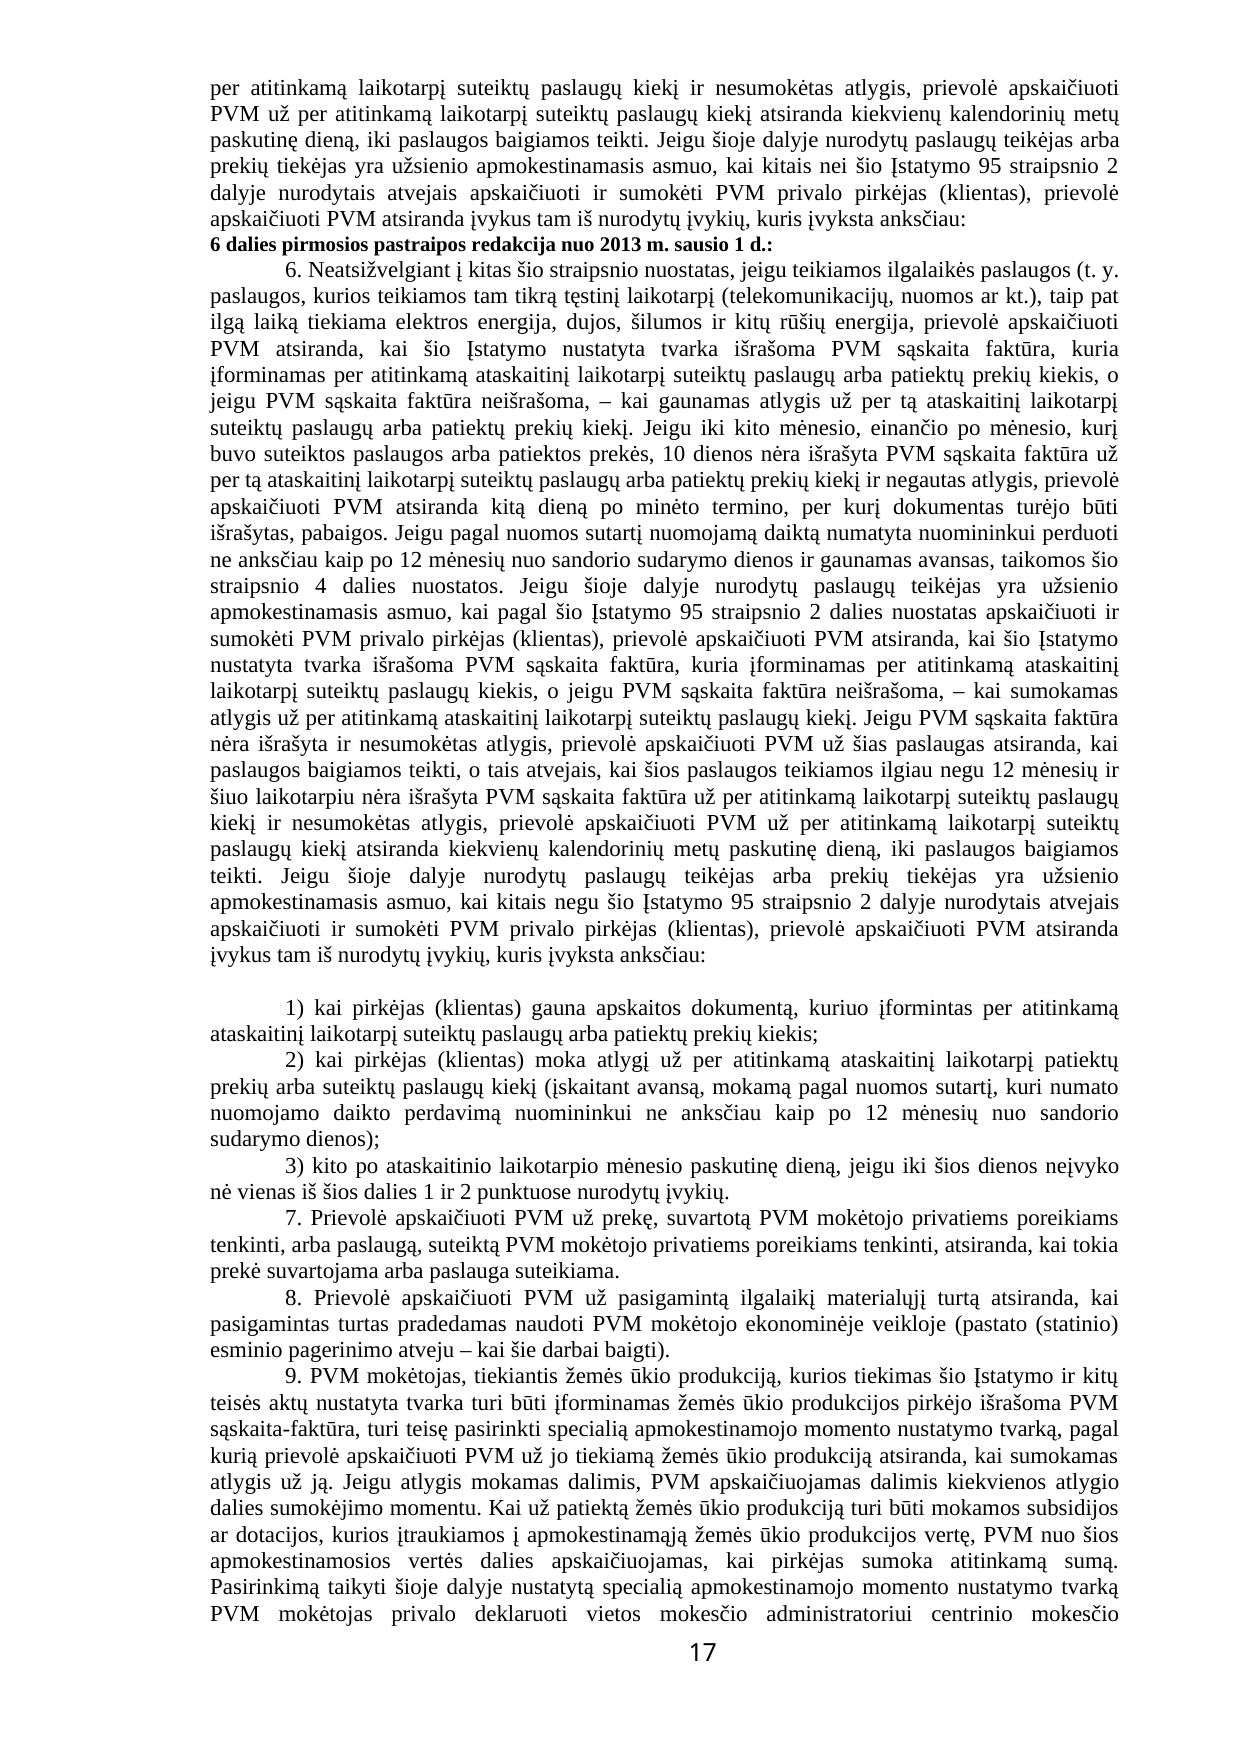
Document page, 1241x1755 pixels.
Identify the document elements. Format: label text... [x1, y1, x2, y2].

text 6. Neatsižvelgiant į kitas šio straipsnio nuostatas, jeigu teikiamos ilgalaikės paslaugos (t. y. paslaugos, kurios teikiamos tam tikrą tęstinį laikotarpį (telekomunikacijų, nuomos ar kt.), taip pat ilgą laiką tiekiama elektros energija, dujos, šilumos ir kitų rūšių energija, prievolė apskaičiuoti PVM atsiranda, kai šio Įstatymo nustatyta tvarka išrašoma PVM sąskaita faktūra, kuria įforminamas per atitinkamą ataskaitinį laikotarpį suteiktų paslaugų arba patiektų prekių kiekis, o jeigu PVM sąskaita faktūra neišrašoma, – kai gaunamas atlygis už per tą ataskaitinį laikotarpį suteiktų paslaugų arba patiektų prekių kiekį. Jeigu iki kito mėnesio, einančio po mėnesio, kurį buvo suteiktos paslaugos arba patiektos prekės, 10 dienos nėra išrašyta PVM sąskaita faktūra už per tą ataskaitinį laikotarpį suteiktų paslaugų arba patiektų prekių kiekį ir negautas atlygis, prievolė apskaičiuoti PVM atsiranda kitą dieną po minėto termino, per kurį dokumentas turėjo būti išrašytas, pabaigos. Jeigu pagal nuomos sutartį nuomojamą daiktą numatyta nuomininkui perduoti ne anksčiau kaip po 12 mėnesių nuo sandorio sudarymo dienos ir gaunamas avansas, taikomos šio straipsnio 4 dalies nuostatos. Jeigu šioje dalyje nurodytų paslaugų teikėjas yra užsienio apmokestinamasis asmuo, kai pagal šio Įstatymo 95 straipsnio 2 dalies nuostatas apskaičiuoti ir sumokėti PVM privalo pirkėjas (klientas), prievolė apskaičiuoti PVM atsiranda, kai šio Įstatymo nustatyta tvarka išrašoma PVM sąskaita faktūra, kuria įforminamas per atitinkamą ataskaitinį laikotarpį suteiktų paslaugų kiekis, o jeigu PVM sąskaita faktūra neišrašoma, – kai sumokamas atlygis už per atitinkamą ataskaitinį laikotarpį suteiktų paslaugų kiekį. Jeigu PVM sąskaita faktūra nėra išrašyta ir nesumokėtas atlygis, prievolė apskaičiuoti PVM už šias paslaugas atsiranda, kai paslaugos baigiamos teikti, o tais atvejais, kai šios paslaugos teikiamos ilgiau negu 12 mėnesių ir šiuo laikotarpiu nėra išrašyta PVM sąskaita faktūra už per atitinkamą laikotarpį suteiktų paslaugų kiekį ir nesumokėtas atlygis, prievolė apskaičiuoti PVM už per atitinkamą laikotarpį suteiktų paslaugų kiekį atsiranda kiekvienų kalendorinių metų paskutinę dieną, iki paslaugos baigiamos teikti. Jeigu šioje dalyje nurodytų paslaugų teikėjas arba prekių tiekėjas yra užsienio apmokestinamasis asmuo, kai kitais negu šio Įstatymo 95 straipsnio 2 dalyje nurodytais atvejais apskaičiuoti ir sumokėti PVM privalo pirkėjas (klientas), prievolė apskaičiuoti PVM atsiranda įvykus tam iš nurodytų įvykių, kuris įvyksta anksčiau: [210, 256, 1120, 967]
text per atitinkamą laikotarpį suteiktų paslaugų kiekį ir nesumokėtas atlygis, prievolė apskaičiuoti PVM už per atitinkamą laikotarpį suteiktų paslaugų kiekį atsiranda kiekvienų kalendorinių metų paskutinę dieną, iki paslaugos baigiamos teikti. Jeigu šioje dalyje nurodytų paslaugų teikėjas arba prekių tiekėjas yra užsienio apmokestinamasis asmuo, kai kitais nei šio Įstatymo 95 straipsnio 2 dalyje nurodytais atvejais apskaičiuoti ir sumokėti PVM privalo pirkėjas (klientas), prievolė apskaičiuoti PVM atsiranda įvykus tam iš nurodytų įvykių, kuris įvyksta anksčiau: [210, 73, 1120, 232]
text 8. Prievolė apskaičiuoti PVM už pasigamintą ilgalaikį materialųjį turtą atsiranda, kai pasigamintas turtas pradedamas naudoti PVM mokėtojo ekonominėje veikloje (pastato (statinio) esminio pagerinimo atveju – kai šie darbai baigti). [210, 1283, 1120, 1363]
text 3) kito po ataskaitinio laikotarpio mėnesio paskutinę dieną, jeigu iki šios dienos neįvyko nė vienas iš šios dalies 1 ir 2 punktuose nurodytų įvykių. [210, 1152, 1120, 1204]
text 9. PVM mokėtojas, tiekiantis žemės ūkio produkciją, kurios tiekimas šio Įstatymo ir kitų teisės aktų nustatyta tvarka turi būti įforminamas žemės ūkio produkcijos pirkėjo išrašoma PVM sąskaita-faktūra, turi teisę pasirinkti specialią apmokestinamojo momento nustatymo tvarką, pagal kurią prievolė apskaičiuoti PVM už jo tiekiamą žemės ūkio produkciją atsiranda, kai sumokamas atlygis už ją. Jeigu atlygis mokamas dalimis, PVM apskaičiuojamas dalimis kiekvienos atlygio dalies sumokėjimo momentu. Kai už patiektą žemės ūkio produkciją turi būti mokamos subsidijos ar dotacijos, kurios įtraukiamos į apmokestinamąją žemės ūkio produkcijos vertę, PVM nuo šios apmokestinamosios vertės dalies apskaičiuojamas, kai pirkėjas sumoka atitinkamą sumą. Pasirinkimą taikyti šioje dalyje nustatytą specialią apmokestinamojo momento nustatymo tvarką PVM mokėtojas privalo deklaruoti vietos mokesčio administratoriui centrinio mokesčio [210, 1363, 1120, 1626]
text 6 dalies pirmosios pastraipos redakcija nuo 2013 m. sausio 1 d.: [210, 232, 1120, 256]
text 1) kai pirkėjas (klientas) gauna apskaitos dokumentą, kuriuo įformintas per atitinkamą ataskaitinį laikotarpį suteiktų paslaugų arba patiektų prekių kiekis; [210, 994, 1120, 1046]
text 2) kai pirkėjas (klientas) moka atlygį už per atitinkamą ataskaitinį laikotarpį patiektų prekių arba suteiktų paslaugų kiekį (įskaitant avansą, mokamą pagal nuomos sutartį, kuri numato nuomojamo daikto perdavimą nuomininkui ne anksčiau kaip po 12 mėnesių nuo sandorio sudarymo dienos); [210, 1046, 1120, 1152]
text 7. Prievolė apskaičiuoti PVM už prekę, suvartotą PVM mokėtojo privatiems poreikiams tenkinti, arba paslaugą, suteiktą PVM mokėtojo privatiems poreikiams tenkinti, atsiranda, kai tokia prekė suvartojama arba paslauga suteikiama. [210, 1204, 1120, 1283]
